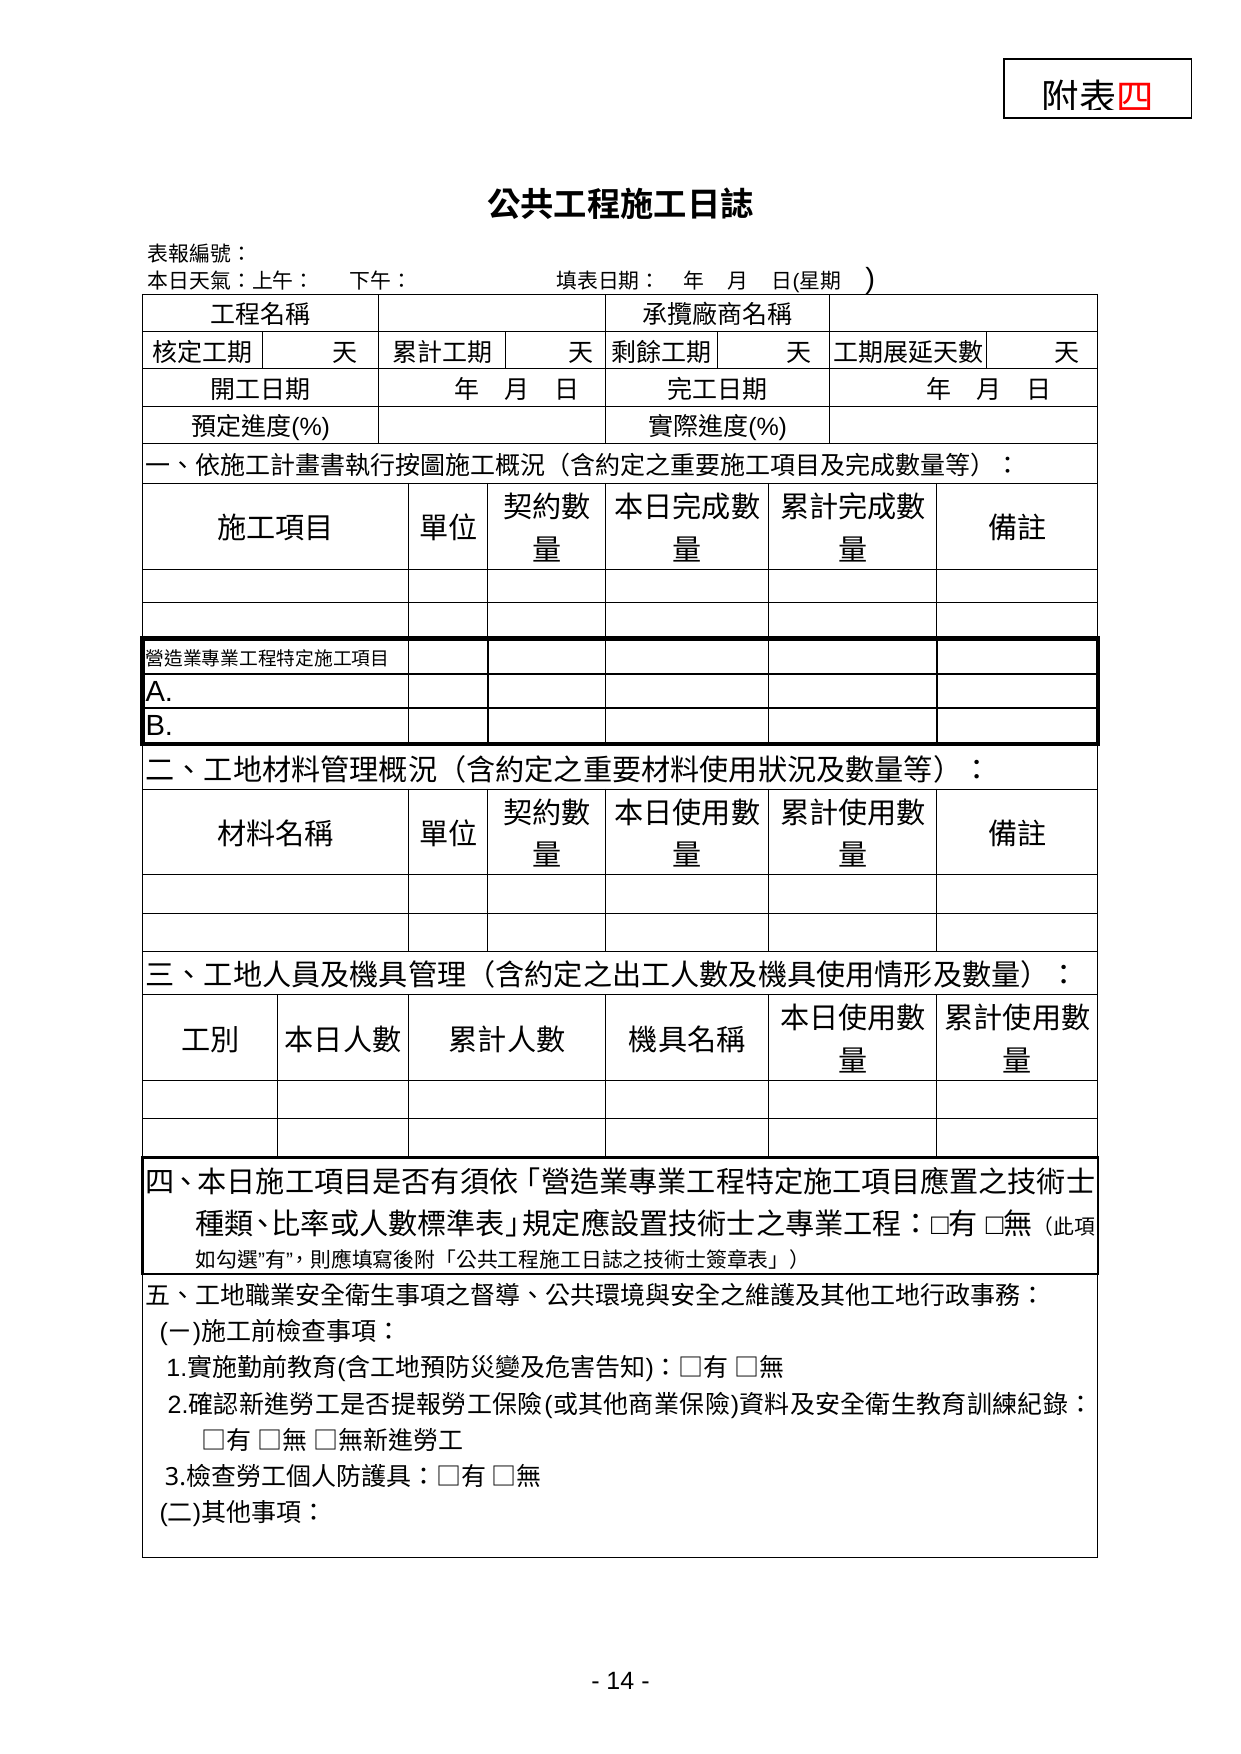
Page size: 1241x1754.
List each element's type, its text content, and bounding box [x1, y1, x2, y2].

table_cell 本日使用數量 [606, 790, 768, 874]
table_cell 天 [506, 332, 605, 368]
table_cell A. [145, 675, 408, 707]
table_cell 累計使用數量 [937, 995, 1097, 1080]
table_cell 預定進度(%) [143, 407, 378, 443]
text 公共工程施工日誌 [148, 164, 1092, 239]
table_cell 累計完成數量 [769, 484, 936, 568]
table_cell [409, 1081, 605, 1118]
table_cell 實際進度(%) [606, 407, 829, 443]
table_cell [488, 914, 605, 951]
table_cell [143, 914, 408, 951]
table_cell 營造業專業工程特定施工項目 [145, 641, 408, 673]
table_header [830, 295, 1097, 331]
table_cell B. [145, 709, 408, 741]
table_cell 核定工期 [143, 332, 262, 368]
table_cell [769, 641, 936, 673]
table_cell 材料名稱 [143, 790, 408, 874]
table_cell [769, 603, 936, 636]
table_cell 機具名稱 [606, 995, 768, 1080]
table_cell [379, 407, 605, 443]
table_cell 天 [718, 332, 829, 368]
table_cell 累計人數 [409, 995, 605, 1080]
table_cell [278, 1081, 408, 1118]
table_cell 年 月 日 [830, 369, 1097, 406]
table_cell [409, 875, 487, 912]
table_cell [606, 603, 768, 636]
table_cell 工別 [143, 995, 277, 1080]
table_cell [937, 914, 1097, 951]
table_cell [938, 675, 1096, 707]
table_cell [143, 603, 408, 636]
table_cell [937, 570, 1097, 602]
table_cell [278, 1119, 408, 1156]
table_cell 三、工地人員及機具管理（含約定之出工人數及機具使用情形及數量）： [143, 952, 1097, 994]
table_cell [606, 875, 768, 912]
table_cell [769, 675, 936, 707]
table_cell [409, 1119, 605, 1156]
table_cell 天 [263, 332, 378, 368]
table_cell [937, 1081, 1097, 1118]
table_cell [606, 709, 768, 741]
table_cell [606, 1119, 768, 1156]
table_cell 天 [987, 332, 1097, 368]
table_cell 本日完成數量 [606, 484, 768, 568]
table_cell [938, 709, 1096, 741]
table_cell 單位 [409, 790, 487, 874]
table_cell 五、工地職業安全衛生事項之督導、公共環境與安全之維護及其他工地行政事務： (ㄧ)施工前檢查事項： 1.實施勤前教育(含工地預防災變及危害告知)：□有 □無 2.確認新進勞工是否提報勞工保險(或其他商業保險)資料及安全衛生教育訓練紀錄：□有 □無 □無新進勞工 3.檢查勞工個人防護具：□有 □無 (二)其他事項： [143, 1275, 1097, 1557]
table_cell [489, 641, 605, 673]
table_cell [409, 914, 487, 951]
table_cell [937, 875, 1097, 912]
table_cell 契約數量 [488, 790, 605, 874]
table_cell [937, 1119, 1097, 1156]
table_cell 本日使用數量 [769, 995, 936, 1080]
table_cell 年 月 日 [379, 369, 605, 406]
table_cell [489, 675, 605, 707]
table_cell [606, 641, 768, 673]
table_header 工程名稱 [143, 295, 378, 331]
table_cell 單位 [409, 484, 487, 568]
table_cell [488, 875, 605, 912]
table_cell 剩餘工期 [606, 332, 717, 368]
table_cell [409, 641, 487, 673]
table_cell 備註 [937, 484, 1097, 568]
text 本日天氣：上午： 下午： 填表日期： 年 月 日(星期 ) [868, 267, 1240, 294]
table_cell [769, 875, 936, 912]
table_cell [606, 570, 768, 602]
table_cell 施工項目 [143, 484, 408, 568]
table_cell [769, 1119, 936, 1156]
text 本日天氣：上午： 下午： 填表日期： 年 月 日(星期 ) [148, 267, 870, 294]
table_cell [488, 570, 605, 602]
table_cell 開工日期 [143, 369, 378, 406]
table_cell 工期展延天數 [830, 332, 986, 368]
text 表報編號： [148, 239, 1092, 267]
table_cell 累計工期 [379, 332, 505, 368]
table_cell [606, 1081, 768, 1118]
table_cell [830, 407, 1097, 443]
table_cell [143, 875, 408, 912]
table_cell [488, 603, 605, 636]
table_cell 二、工地材料管理概況（含約定之重要材料使用狀況及數量等）： [143, 746, 1097, 788]
table_cell [409, 709, 487, 741]
table_cell [143, 570, 408, 602]
table_header [379, 295, 605, 331]
table_cell [769, 709, 936, 741]
table_cell 累計使用數量 [769, 790, 936, 874]
table_cell [606, 914, 768, 951]
text [1005, 60, 1191, 117]
table_cell [143, 1119, 277, 1156]
table_cell [938, 641, 1096, 673]
table_cell [143, 1081, 277, 1118]
table_cell [409, 570, 487, 602]
table_cell 契約數量 [488, 484, 605, 568]
table_cell [769, 570, 936, 602]
table_cell 完工日期 [606, 369, 829, 406]
table_cell 備註 [937, 790, 1097, 874]
table_cell [409, 603, 487, 636]
table_cell 一、依施工計畫書執行按圖施工概況（含約定之重要施工項目及完成數量等）： [143, 444, 1097, 483]
table_cell [937, 603, 1097, 636]
table_cell [409, 675, 487, 707]
table_cell [489, 709, 605, 741]
table_cell [769, 914, 936, 951]
table_cell 本日人數 [278, 995, 408, 1080]
text 附表四 [1020, 67, 1176, 110]
table_header 承攬廠商名稱 [606, 295, 829, 331]
table_cell 四、本日施工項目是否有須依「營造業專業工程特定施工項目應置之技術士種類、比率或人數標準表」規定應設置技術士之專業工程：□有 □無（此項如勾選”有”，則應填寫後附「公共工程施工日誌之技術士簽章表」） [144, 1159, 1097, 1273]
table_cell [606, 675, 768, 707]
table_cell [769, 1081, 936, 1118]
